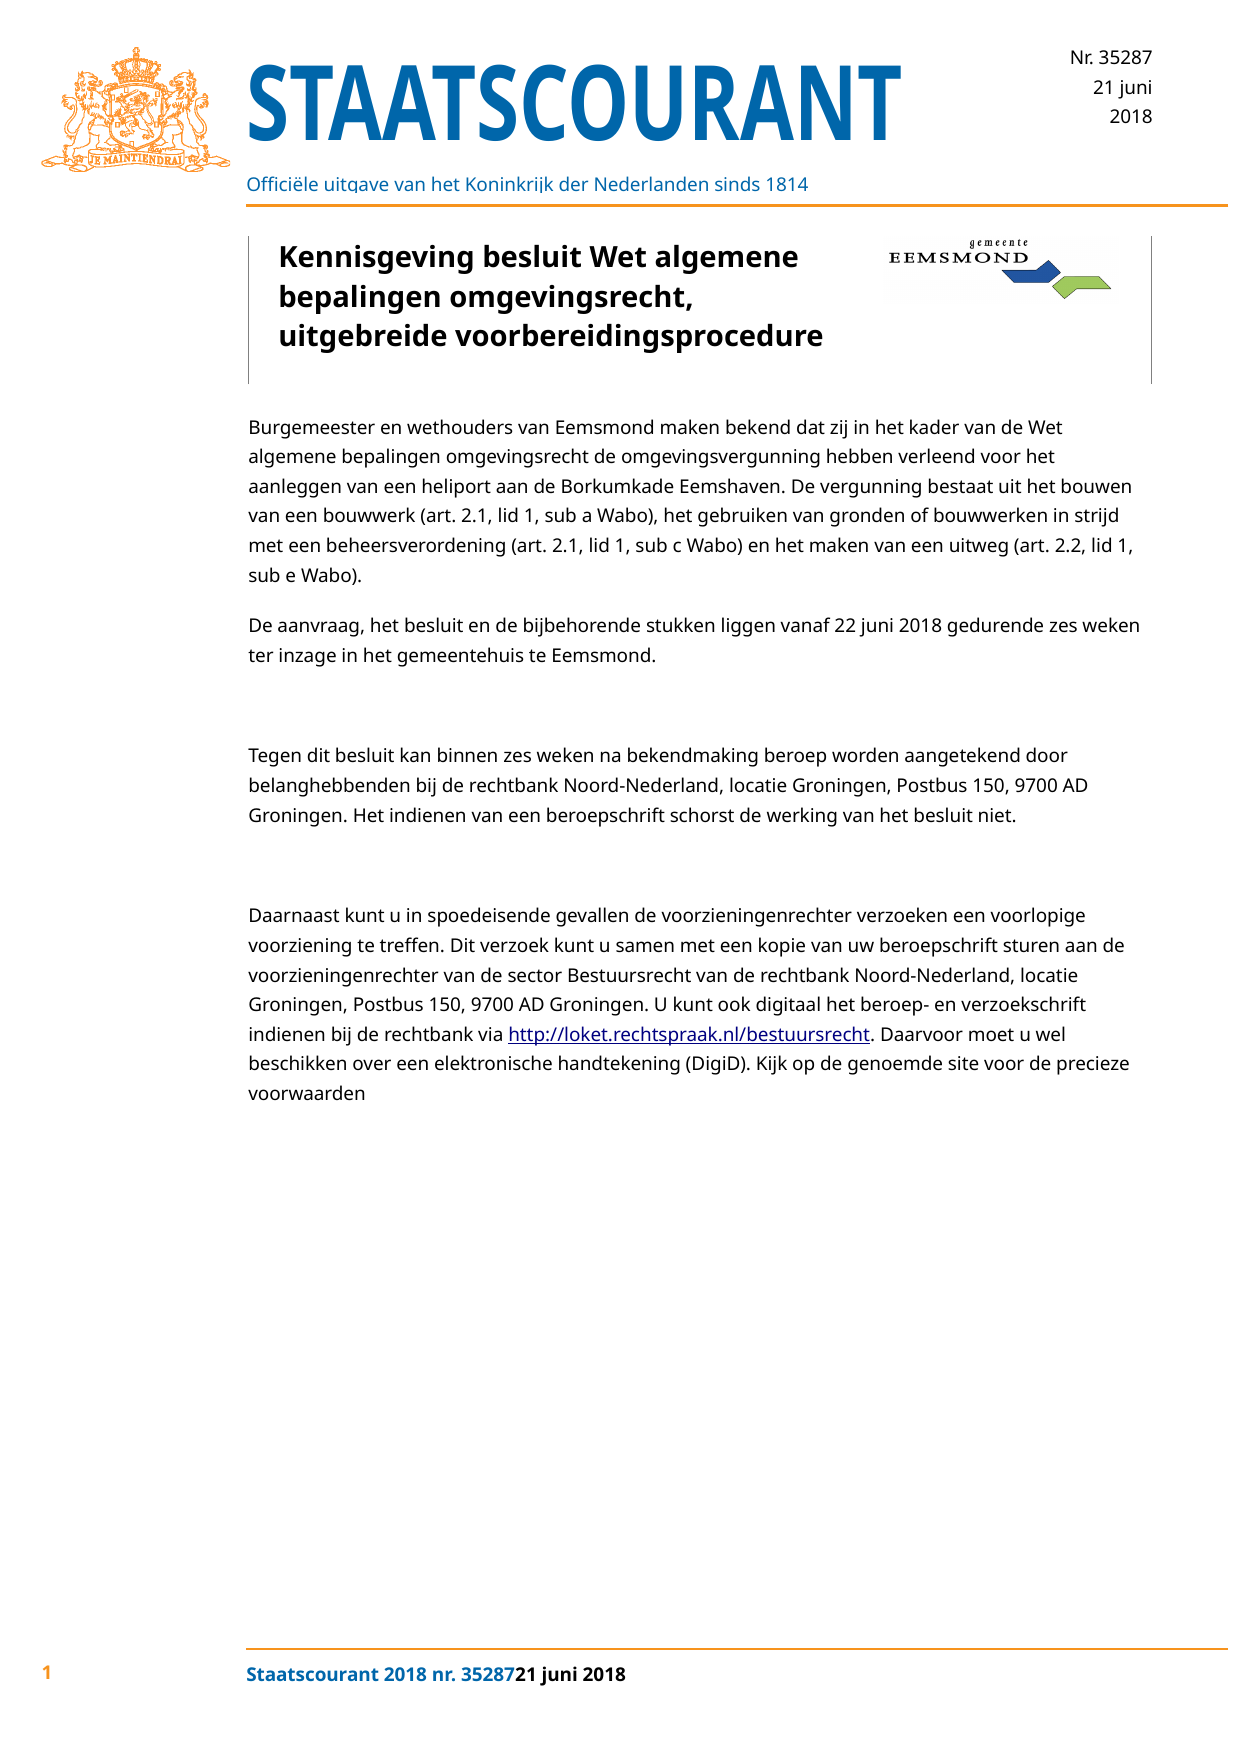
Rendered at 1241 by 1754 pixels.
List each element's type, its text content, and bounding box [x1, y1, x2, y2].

picture [882, 236, 1119, 304]
text Burgemeester en wethouders van Eemsmond maken bekend dat zij in het kader van de Wet algemene bepalingen omgevingsrecht de omgevingsvergunning hebben verleend voor het aanleggen van een heliport aan de Borkumkade Eemshaven. De vergunning bestaat uit het bouwen van een bouwwerk (art. 2.1, lid 1, sub a Wabo), het gebruiken van gronden of bouwwerken in strijd met een beheersverordening (art. 2.1, lid 1, sub c Wabo) en het maken van een uitweg (art. 2.2, lid 1, sub e Wabo). [248, 414, 1152, 588]
table_header [850, 304, 1151, 384]
table_header [850, 236, 882, 303]
picture [41, 47, 231, 172]
table_header [1119, 236, 1151, 303]
text Daarnaast kunt u in spoedeisende gevallen de voorzieningenrechter verzoeken een voorlopige voorziening te treffen. Dit verzoek kunt u samen met een kopie van uw beroepschrift sturen aan de voorzieningenrechter van de sector Bestuursrecht van de rechtbank Noord-Nederland, locatie Groningen, Postbus 150, 9700 AD Groningen. U kunt ook digitaal het beroep- en verzoekschrift indienen bij de rechtbank via http://loket.rechtspraak.nl/bestuursrecht. Daarvoor moet u wel beschikken over een elektronische handtekening (DigiD). Kijk op de genoemde site voor de precieze voorwaarden [248, 903, 1152, 1106]
table_header Kennisgeving besluit Wet algemene bepalingen omgevingsrecht, uitgebreide voorbereidingsprocedure [249, 236, 850, 384]
text Tegen dit besluit kan binnen zes weken na bekendmaking beroep worden aangetekend door belanghebbenden bij de rechtbank Noord-Nederland, locatie Groningen, Postbus 150, 9700 AD Groningen. Het indienen van een beroepschrift schorst de werking van het besluit niet. [248, 743, 1152, 828]
text De aanvraag, het besluit en de bijbehorende stukken liggen vanaf 22 juni 2018 gedurende zes weken ter inzage in het gemeentehuis te Eemsmond. [248, 612, 1152, 668]
